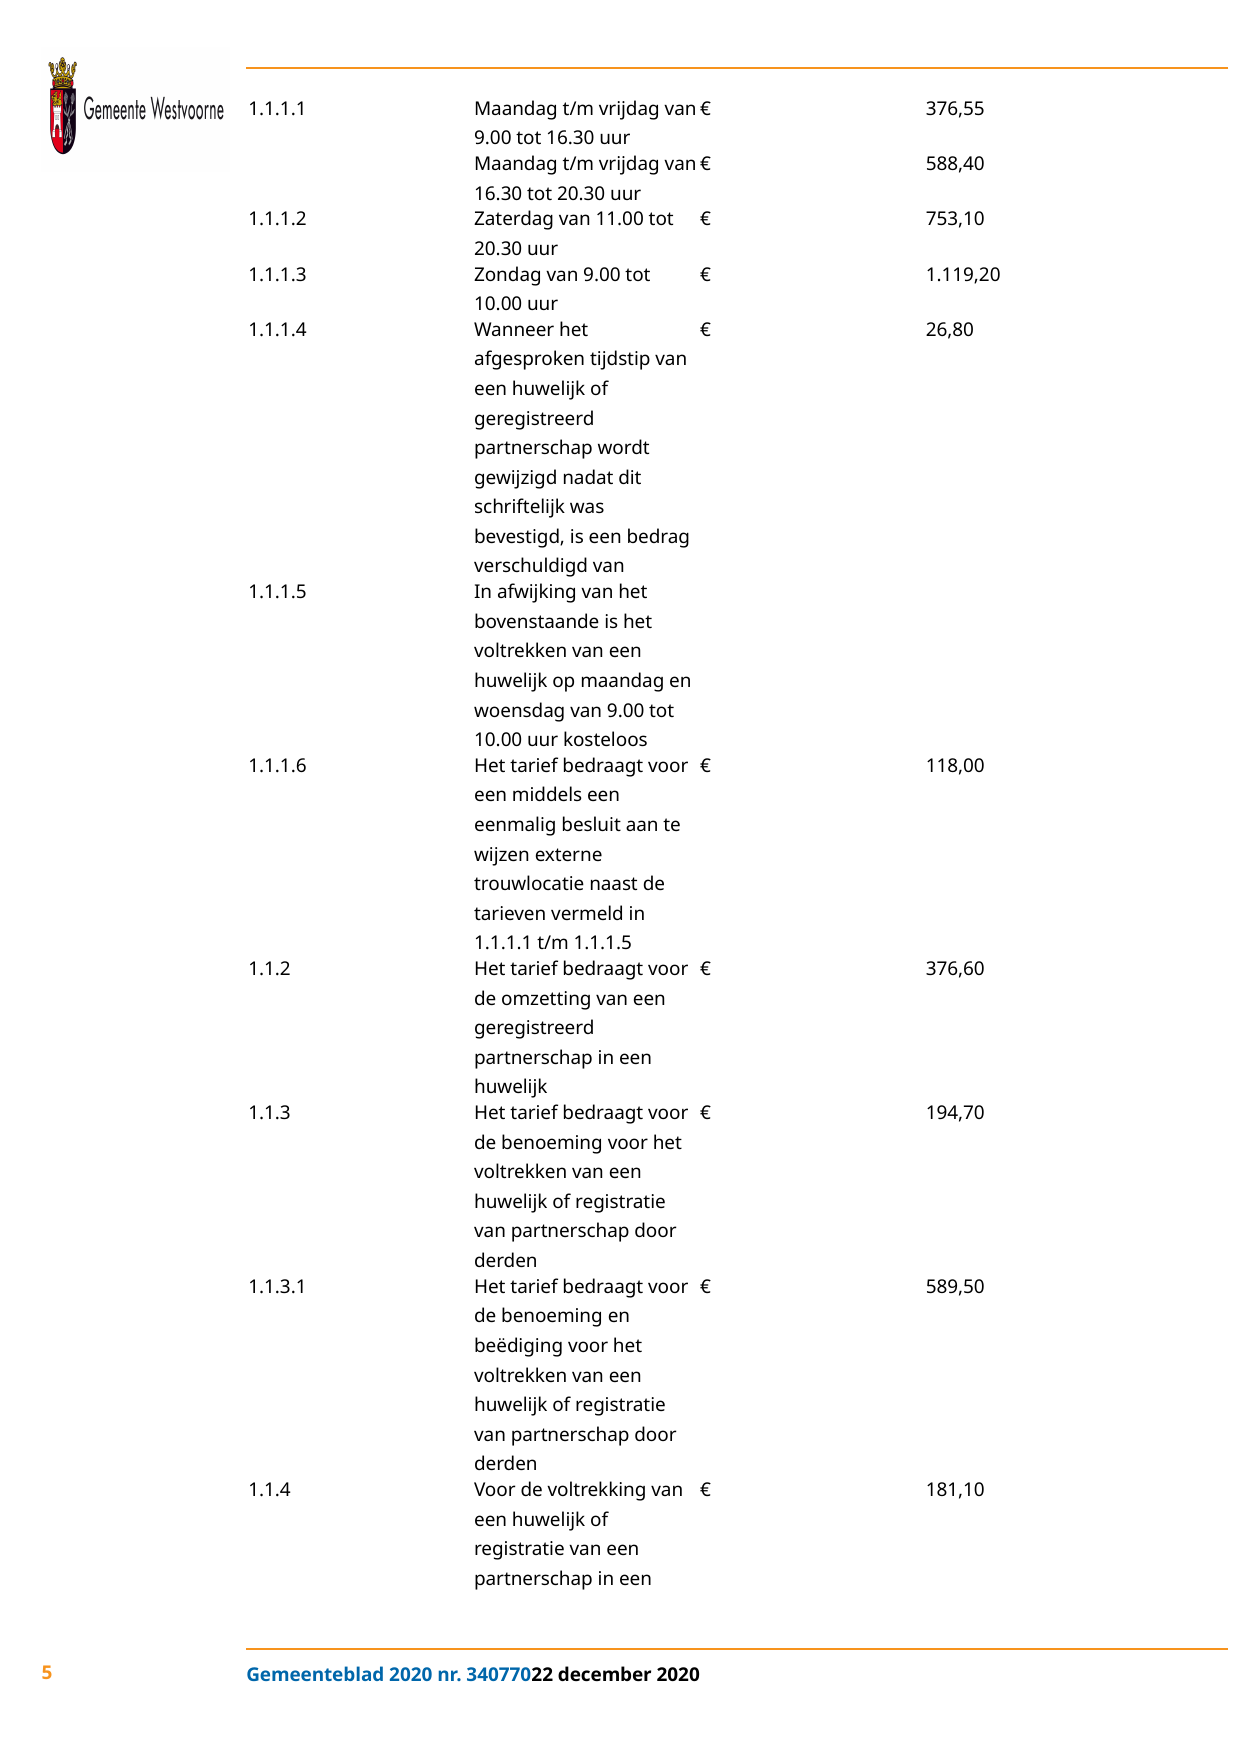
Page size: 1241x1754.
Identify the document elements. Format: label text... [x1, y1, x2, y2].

table_cell Wanneer het afgesproken tijdstip van een huwelijk of geregistreerd partnerschap wordt gewijzigd nadat dit schriftelijk was bevestigd, is een bedrag verschuldigd van [474, 316, 700, 578]
table_cell Voor de voltrekking van een huwelijk of registratie van een partnerschap in een [474, 1476, 700, 1591]
table_cell € [700, 1273, 926, 1476]
table_cell Het tarief bedraagt voor een middels een eenmalig besluit aan te wijzen externe trouwlocatie naast de tarieven vermeld in 1.1.1.1 t/m 1.1.1.5 [474, 752, 700, 955]
table_cell € [700, 1476, 926, 1591]
table_cell 1.119,20 [926, 261, 1152, 316]
table_cell 1.1.3 [248, 1099, 474, 1273]
table_cell In afwijking van het bovenstaande is het voltrekken van een huwelijk op maandag en woensdag van 9.00 tot 10.00 uur kosteloos [474, 579, 700, 752]
table_cell Maandag t/m vrijdag van 16.30 tot 20.30 uur [474, 150, 700, 205]
table_cell 753,10 [926, 205, 1152, 261]
table_cell 26,80 [926, 316, 1152, 578]
table_cell 1.1.1.1 [248, 95, 474, 150]
table_cell [248, 150, 474, 205]
table_cell 1.1.3.1 [248, 1273, 474, 1476]
table_cell 1.1.1.5 [248, 579, 474, 752]
table_cell 588,40 [926, 150, 1152, 205]
table_cell Het tarief bedraagt voor de benoeming voor het voltrekken van een huwelijk of registratie van partnerschap door derden [474, 1099, 700, 1273]
table_cell € [700, 1099, 926, 1273]
table_cell 1.1.2 [248, 955, 474, 1099]
table_cell 181,10 [926, 1476, 1152, 1591]
table_cell € [700, 205, 926, 261]
table_cell € [700, 316, 926, 578]
table_cell 1.1.1.4 [248, 316, 474, 578]
picture [41, 47, 231, 172]
table_cell 118,00 [926, 752, 1152, 955]
table_cell € [700, 95, 926, 150]
table_cell 1.1.4 [248, 1476, 474, 1591]
table_cell 194,70 [926, 1099, 1152, 1273]
table_cell [700, 579, 926, 752]
table_cell 376,60 [926, 955, 1152, 1099]
table_cell [926, 579, 1152, 752]
table_cell 376,55 [926, 95, 1152, 150]
table_cell € [700, 261, 926, 316]
table_cell 1.1.1.2 [248, 205, 474, 261]
table_cell Het tarief bedraagt voor de omzetting van een geregistreerd partnerschap in een huwelijk [474, 955, 700, 1099]
table_cell € [700, 955, 926, 1099]
table_cell € [700, 150, 926, 205]
table_cell 1.1.1.3 [248, 261, 474, 316]
table_cell 1.1.1.6 [248, 752, 474, 955]
table_cell Zondag van 9.00 tot 10.00 uur [474, 261, 700, 316]
table_cell Maandag t/m vrijdag van 9.00 tot 16.30 uur [474, 95, 700, 150]
table_cell Het tarief bedraagt voor de benoeming en beëdiging voor het voltrekken van een huwelijk of registratie van partnerschap door derden [474, 1273, 700, 1476]
table_cell Zaterdag van 11.00 tot 20.30 uur [474, 205, 700, 261]
table_cell 589,50 [926, 1273, 1152, 1476]
table_cell € [700, 752, 926, 955]
